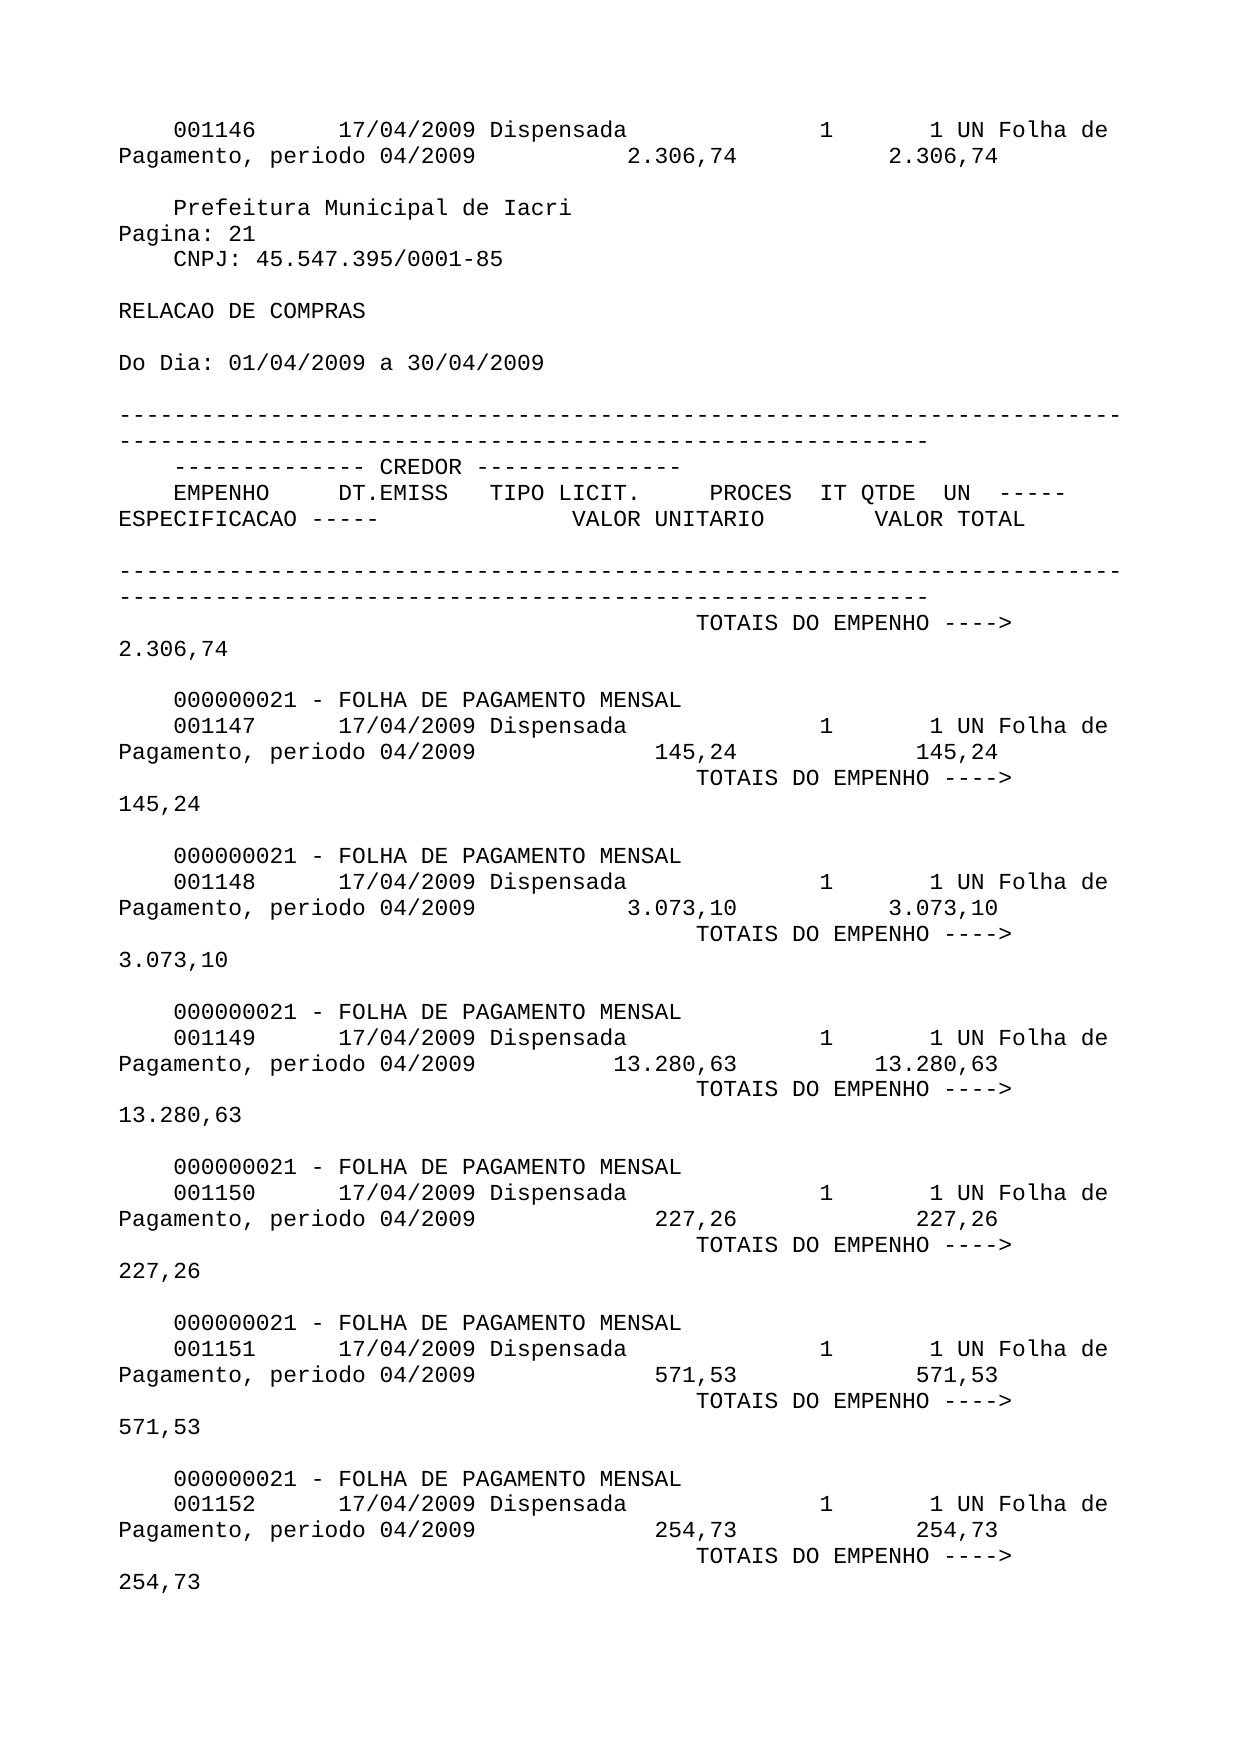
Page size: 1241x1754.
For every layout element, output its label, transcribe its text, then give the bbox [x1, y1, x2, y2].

text 000000021 - FOLHA DE PAGAMENTO MENSAL [118, 844, 1122, 870]
text TOTAIS DO EMPENHO ----> 571,53 [118, 1389, 1122, 1441]
text 000000021 - FOLHA DE PAGAMENTO MENSAL [118, 1311, 1122, 1337]
text 000000021 - FOLHA DE PAGAMENTO MENSAL [118, 1000, 1122, 1026]
text Prefeitura Municipal de Iacri Pagina: 21 [118, 196, 1122, 248]
text CNPJ: 45.547.395/0001-85 [118, 248, 1122, 274]
text TOTAIS DO EMPENHO ----> 254,73 [118, 1545, 1122, 1597]
text TOTAIS DO EMPENHO ----> 13.280,63 [118, 1078, 1122, 1130]
text 001147 17/04/2009 Dispensada 1 1 UN Folha de Pagamento, periodo 04/2009 145,24 145,24 [118, 715, 1122, 767]
text 001150 17/04/2009 Dispensada 1 1 UN Folha de Pagamento, periodo 04/2009 227,26 227,26 [118, 1182, 1122, 1233]
text Do Dia: 01/04/2009 a 30/04/2009 [118, 326, 1122, 377]
text 001146 17/04/2009 Dispensada 1 1 UN Folha de Pagamento, periodo 04/2009 2.306,74 2.306,74 [118, 118, 1122, 170]
text ------------------------------------------------------------------------------------------------------------------------------------ [118, 533, 1122, 611]
text EMPENHO DT.EMISS TIPO LICIT. PROCES IT QTDE UN ----- ESPECIFICACAO ----- VALOR UNITARIO VALOR TOTAL [118, 481, 1122, 533]
text 001148 17/04/2009 Dispensada 1 1 UN Folha de Pagamento, periodo 04/2009 3.073,10 3.073,10 [118, 870, 1122, 922]
text 000000021 - FOLHA DE PAGAMENTO MENSAL [118, 1467, 1122, 1493]
text TOTAIS DO EMPENHO ----> 2.306,74 [118, 611, 1122, 663]
text 001149 17/04/2009 Dispensada 1 1 UN Folha de Pagamento, periodo 04/2009 13.280,63 13.280,63 [118, 1026, 1122, 1078]
text 000000021 - FOLHA DE PAGAMENTO MENSAL [118, 689, 1122, 715]
text 001152 17/04/2009 Dispensada 1 1 UN Folha de Pagamento, periodo 04/2009 254,73 254,73 [118, 1493, 1122, 1545]
text ------------------------------------------------------------------------------------------------------------------------------------ [118, 377, 1122, 455]
text TOTAIS DO EMPENHO ----> 145,24 [118, 767, 1122, 818]
text -------------- CREDOR --------------- [118, 455, 1122, 481]
text 000000021 - FOLHA DE PAGAMENTO MENSAL [118, 1156, 1122, 1182]
text RELACAO DE COMPRAS [118, 274, 1122, 326]
text TOTAIS DO EMPENHO ----> 227,26 [118, 1233, 1122, 1285]
text 001151 17/04/2009 Dispensada 1 1 UN Folha de Pagamento, periodo 04/2009 571,53 571,53 [118, 1337, 1122, 1389]
text TOTAIS DO EMPENHO ----> 3.073,10 [118, 922, 1122, 974]
